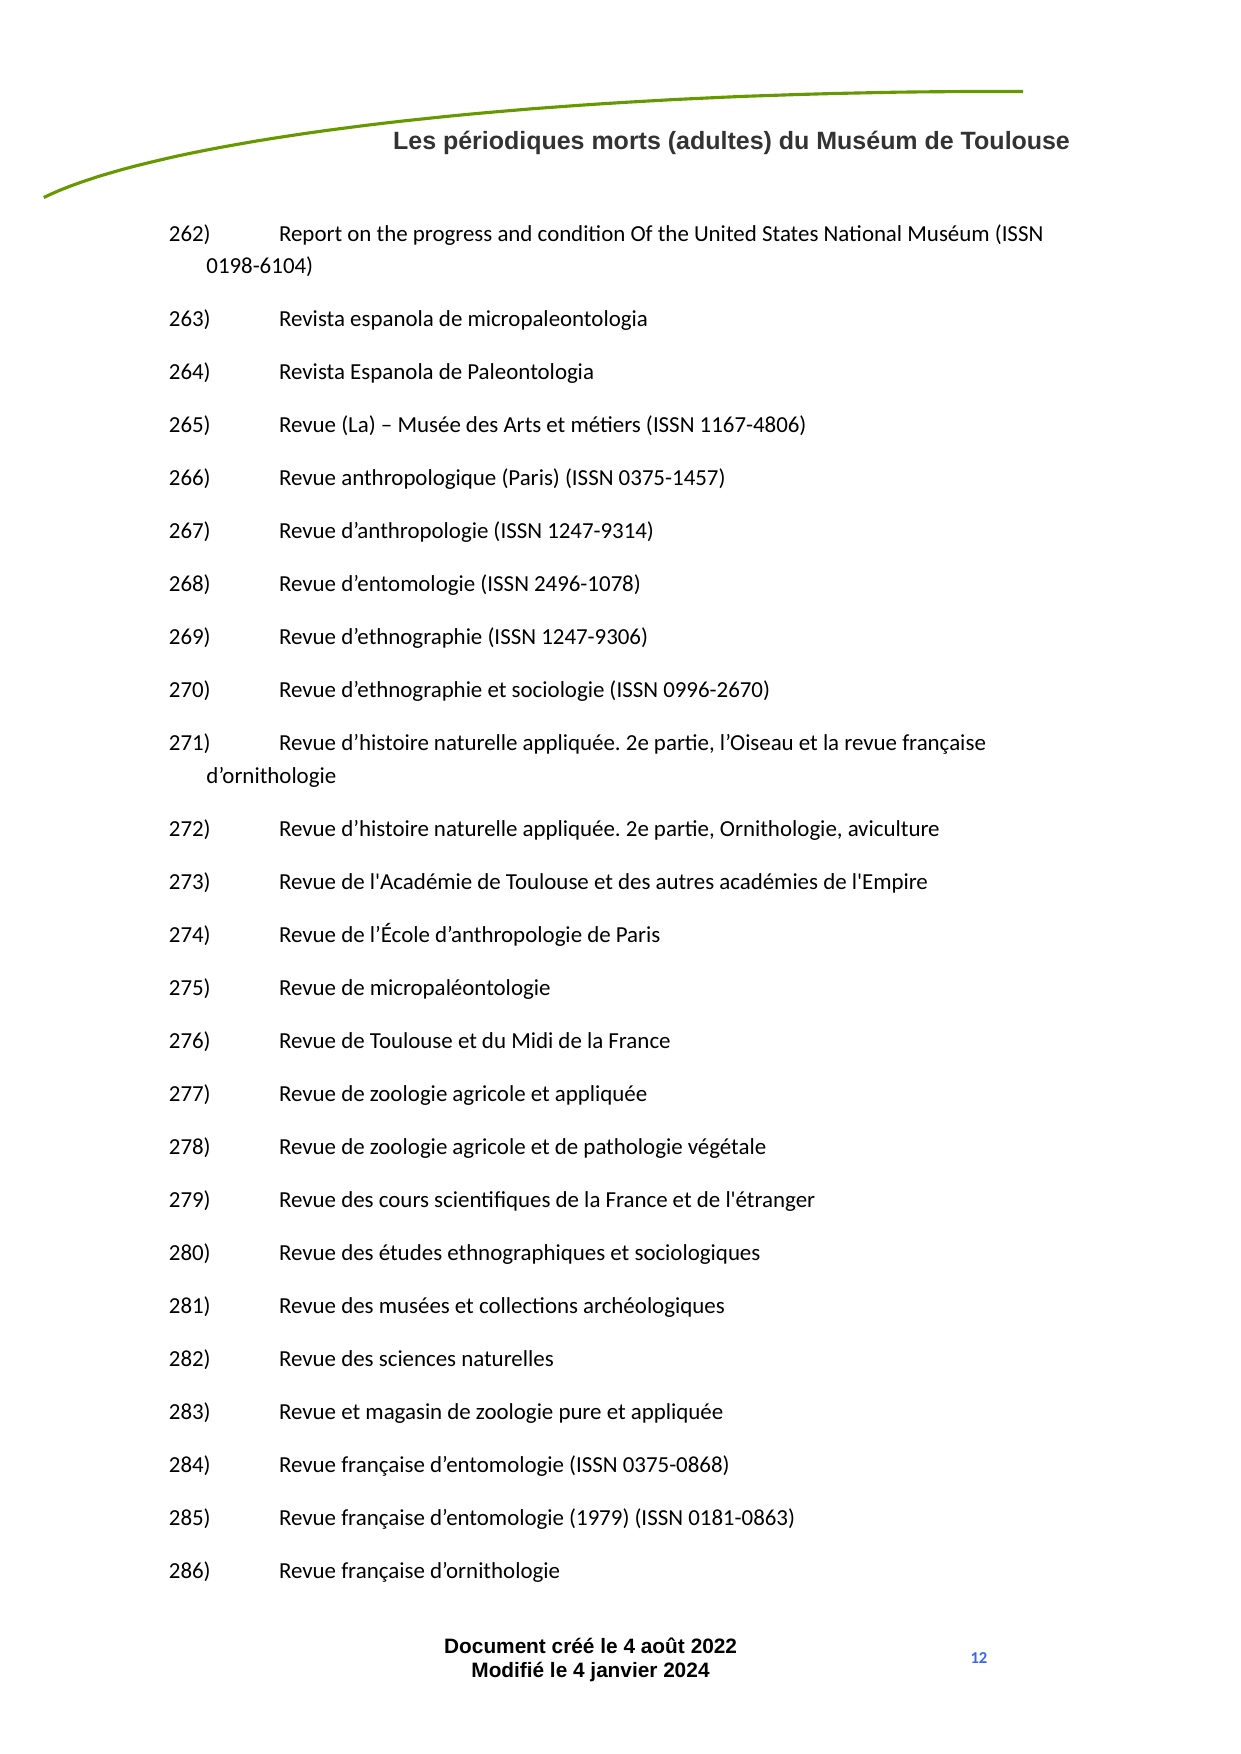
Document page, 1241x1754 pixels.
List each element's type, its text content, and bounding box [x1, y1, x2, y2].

list Revue de l’École d’anthropologie de Paris [169, 920, 1087, 948]
list Revue d’ethnographie (ISSN 1247-9306) [169, 622, 1087, 651]
list Revue d’histoire naturelle appliquée. 2e partie, l’Oiseau et la revue française d’ornithologie [169, 728, 1087, 789]
list Revue de l'Académie de Toulouse et des autres académies de l'Empire [169, 867, 1087, 895]
list Revue des cours scientifiques de la France et de l'étranger [169, 1185, 1087, 1213]
list Revue d’entomologie (ISSN 2496-1078) [169, 569, 1087, 597]
list Revue anthropologique (Paris) (ISSN 0375-1457) [169, 463, 1087, 491]
list Revue (La) – Musée des Arts et métiers (ISSN 1167-4806) [169, 410, 1087, 438]
list Revue d’ethnographie et sociologie (ISSN 0996-2670) [169, 676, 1087, 703]
list Revue de Toulouse et du Midi de la France [169, 1026, 1087, 1054]
list Revue des sciences naturelles [169, 1344, 1087, 1372]
list Revue des musées et collections archéologiques [169, 1291, 1087, 1319]
list Report on the progress and condition Of the United States National Muséum (ISSN 0198-6104) [169, 219, 1087, 279]
list Revue de zoologie agricole et appliquée [169, 1079, 1087, 1107]
list Revue française d’entomologie (ISSN 0375-0868) [169, 1450, 1087, 1478]
list Revue d’histoire naturelle appliquée. 2e partie, Ornithologie, aviculture [169, 814, 1087, 842]
list Revue d’anthropologie (ISSN 1247-9314) [169, 516, 1087, 544]
list Revue française d’entomologie (1979) (ISSN 0181-0863) [169, 1503, 1087, 1531]
list Revue française d’ornithologie [169, 1556, 1087, 1584]
list Revista Espanola de Paleontologia [169, 357, 1087, 385]
list Revue de micropaléontologie [169, 973, 1087, 1001]
list Revue des études ethnographiques et sociologiques [169, 1238, 1087, 1266]
list Revue de zoologie agricole et de pathologie végétale [169, 1132, 1087, 1160]
list Revista espanola de micropaleontologia [169, 304, 1087, 332]
list Revue et magasin de zoologie pure et appliquée [169, 1397, 1087, 1425]
